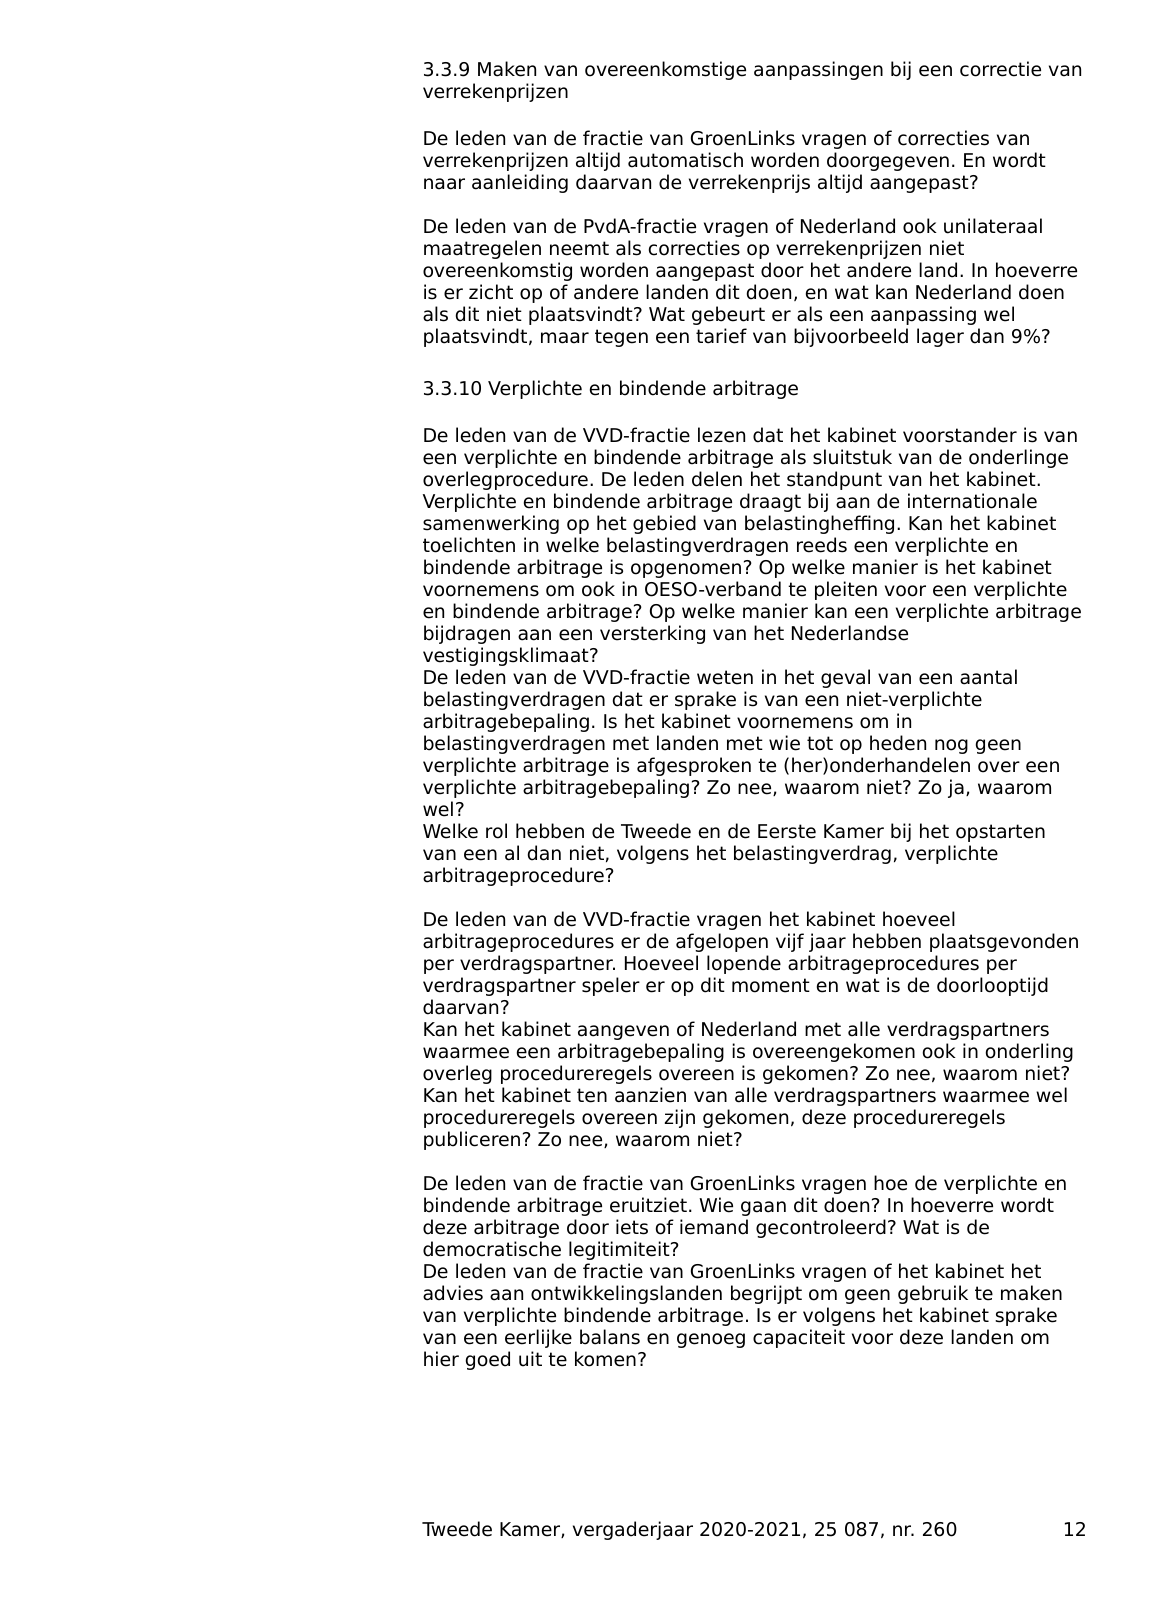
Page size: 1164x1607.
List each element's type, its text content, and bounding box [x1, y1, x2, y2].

text De leden van de fractie van GroenLinks vragen of correcties van verrekenprijzen altijd automatisch worden doorgegeven. En wordt naar aanleiding daarvan de verrekenprijs altijd aangepast? [422, 128, 1087, 194]
text De leden van de VVD-fractie lezen dat het kabinet voorstander is van een verplichte en bindende arbitrage als sluitstuk van de onderlinge overlegprocedure. De leden delen het standpunt van het kabinet. Verplichte en bindende arbitrage draagt bij aan de internationale samenwerking op het gebied van belastingheffing. Kan het kabinet toelichten in welke belastingverdragen reeds een verplichte en bindende arbitrage is opgenomen? Op welke manier is het kabinet voornemens om ook in OESO-verband te pleiten voor een verplichte en bindende arbitrage? Op welke manier kan een verplichte arbitrage bijdragen aan een versterking van het Nederlandse vestigingsklimaat? [422, 425, 1087, 667]
text De leden van de VVD-fractie vragen het kabinet hoeveel arbitrageprocedures er de afgelopen vijf jaar hebben plaatsgevonden per verdragspartner. Hoeveel lopende arbitrageprocedures per verdragspartner speler er op dit moment en wat is de doorlooptijd daarvan? [422, 909, 1087, 1019]
text Kan het kabinet aangeven of Nederland met alle verdragspartners waarmee een arbitragebepaling is overeengekomen ook in onderling overleg procedureregels overeen is gekomen? Zo nee, waarom niet? Kan het kabinet ten aanzien van alle verdragspartners waarmee wel procedureregels overeen zijn gekomen, deze procedureregels publiceren? Zo nee, waarom niet? [422, 1019, 1087, 1151]
text De leden van de VVD-fractie weten in het geval van een aantal belastingverdragen dat er sprake is van een niet-verplichte arbitragebepaling. Is het kabinet voornemens om in belastingverdragen met landen met wie tot op heden nog geen verplichte arbitrage is afgesproken te (her)onderhandelen over een verplichte arbitragebepaling? Zo nee, waarom niet? Zo ja, waarom wel? [422, 667, 1087, 821]
text Welke rol hebben de Tweede en de Eerste Kamer bij het opstarten van een al dan niet, volgens het belastingverdrag, verplichte arbitrageprocedure? [422, 821, 1087, 887]
subtitle 3.3.9 Maken van overeenkomstige aanpassingen bij een correctie van verrekenprijzen [422, 59, 1087, 103]
text De leden van de PvdA-fractie vragen of Nederland ook unilateraal maatregelen neemt als correcties op verrekenprijzen niet overeenkomstig worden aangepast door het andere land. In hoeverre is er zicht op of andere landen dit doen, en wat kan Nederland doen als dit niet plaatsvindt? Wat gebeurt er als een aanpassing wel plaatsvindt, maar tegen een tarief van bijvoorbeeld lager dan 9%? [422, 216, 1087, 348]
text De leden van de fractie van GroenLinks vragen hoe de verplichte en bindende arbitrage eruitziet. Wie gaan dit doen? In hoeverre wordt deze arbitrage door iets of iemand gecontroleerd? Wat is de democratische legitimiteit? [422, 1173, 1087, 1261]
subtitle 3.3.10 Verplichte en bindende arbitrage [422, 378, 1087, 400]
text De leden van de fractie van GroenLinks vragen of het kabinet het advies aan ontwikkelingslanden begrijpt om geen gebruik te maken van verplichte bindende arbitrage. Is er volgens het kabinet sprake van een eerlijke balans en genoeg capaciteit voor deze landen om hier goed uit te komen? [422, 1261, 1087, 1371]
